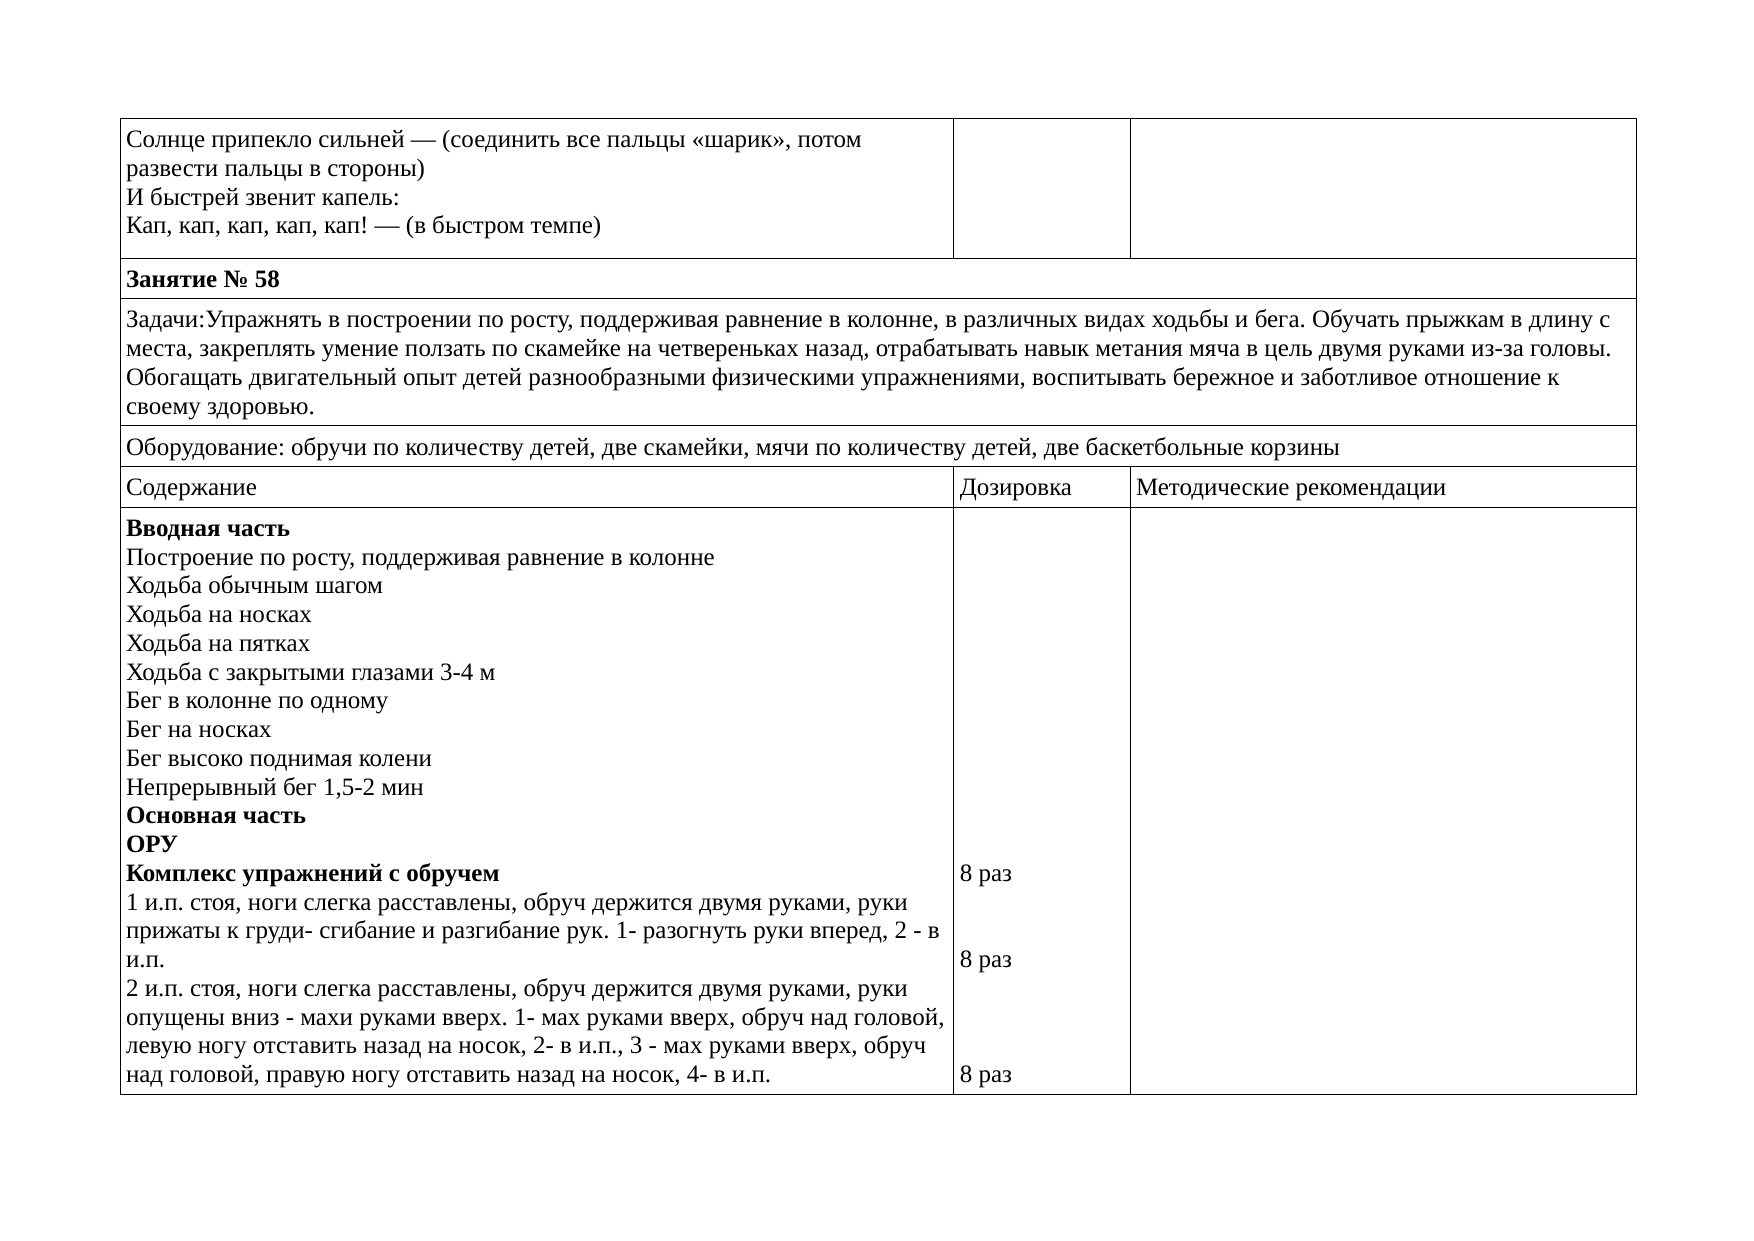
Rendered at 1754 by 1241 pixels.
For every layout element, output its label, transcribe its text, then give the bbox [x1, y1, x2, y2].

table_cell Задачи:Упражнять в построении по росту, поддерживая равнение в колонне, в различных видах ходьбы и бега. Обучать прыжкам в длину с места, закреплять умение ползать по скамейке на четвереньках назад, отрабатывать навык метания мяча в цель двумя руками из-за головы. Обогащать двигательный опыт детей разнообразными физическими упражнениями, воспитывать бережное и заботливое отношение к своему здоровью. [121, 299, 1636, 425]
table_cell 8 раз 8 раз 8 раз [954, 508, 1130, 1094]
table_cell Методические рекомендации [1131, 467, 1636, 507]
table_cell Вводная часть Построение по росту, поддерживая равнение в колонне Ходьба обычным шагом Ходьба на носках Ходьба на пятках Ходьба с закрытыми глазами 3-4 м Бег в колонне по одному Бег на носках Бег высоко поднимая колени Непрерывный бег 1,5-2 мин Основная часть ОРУ Комплекс упражнений с обручем 1 и.п. стоя, ноги слегка расставлены, обруч держится двумя руками, руки прижаты к груди- сгибание и разгибание рук. 1- разогнуть руки вперед, 2 - в и.п. 2 и.п. стоя, ноги слегка расставлены, обруч держится двумя руками, руки опущены вниз - махи руками вверх. 1- мах руками вверх, обруч над головой, левую ногу отставить назад на носок, 2- в и.п., 3 - мах руками вверх, обруч над головой, правую ногу отставить назад на носок, 4- в и.п. [121, 508, 953, 1094]
table_cell Содержание [121, 467, 953, 507]
table_cell [1131, 119, 1636, 258]
table_cell [1131, 508, 1636, 1094]
table_cell Солнце припекло сильней — (соединить все пальцы «шарик», потом развести пальцы в стороны) И быстрей звенит капель: Кап, кап, кап, кап, кап! — (в быстром темпе) [121, 119, 953, 258]
table_cell Занятие № 58 [121, 259, 1636, 298]
table_cell [954, 119, 1130, 258]
table_cell Оборудование: обручи по количеству детей, две скамейки, мячи по количеству детей, две баскетбольные корзины [121, 426, 1636, 466]
table_cell Дозировка [954, 467, 1130, 507]
